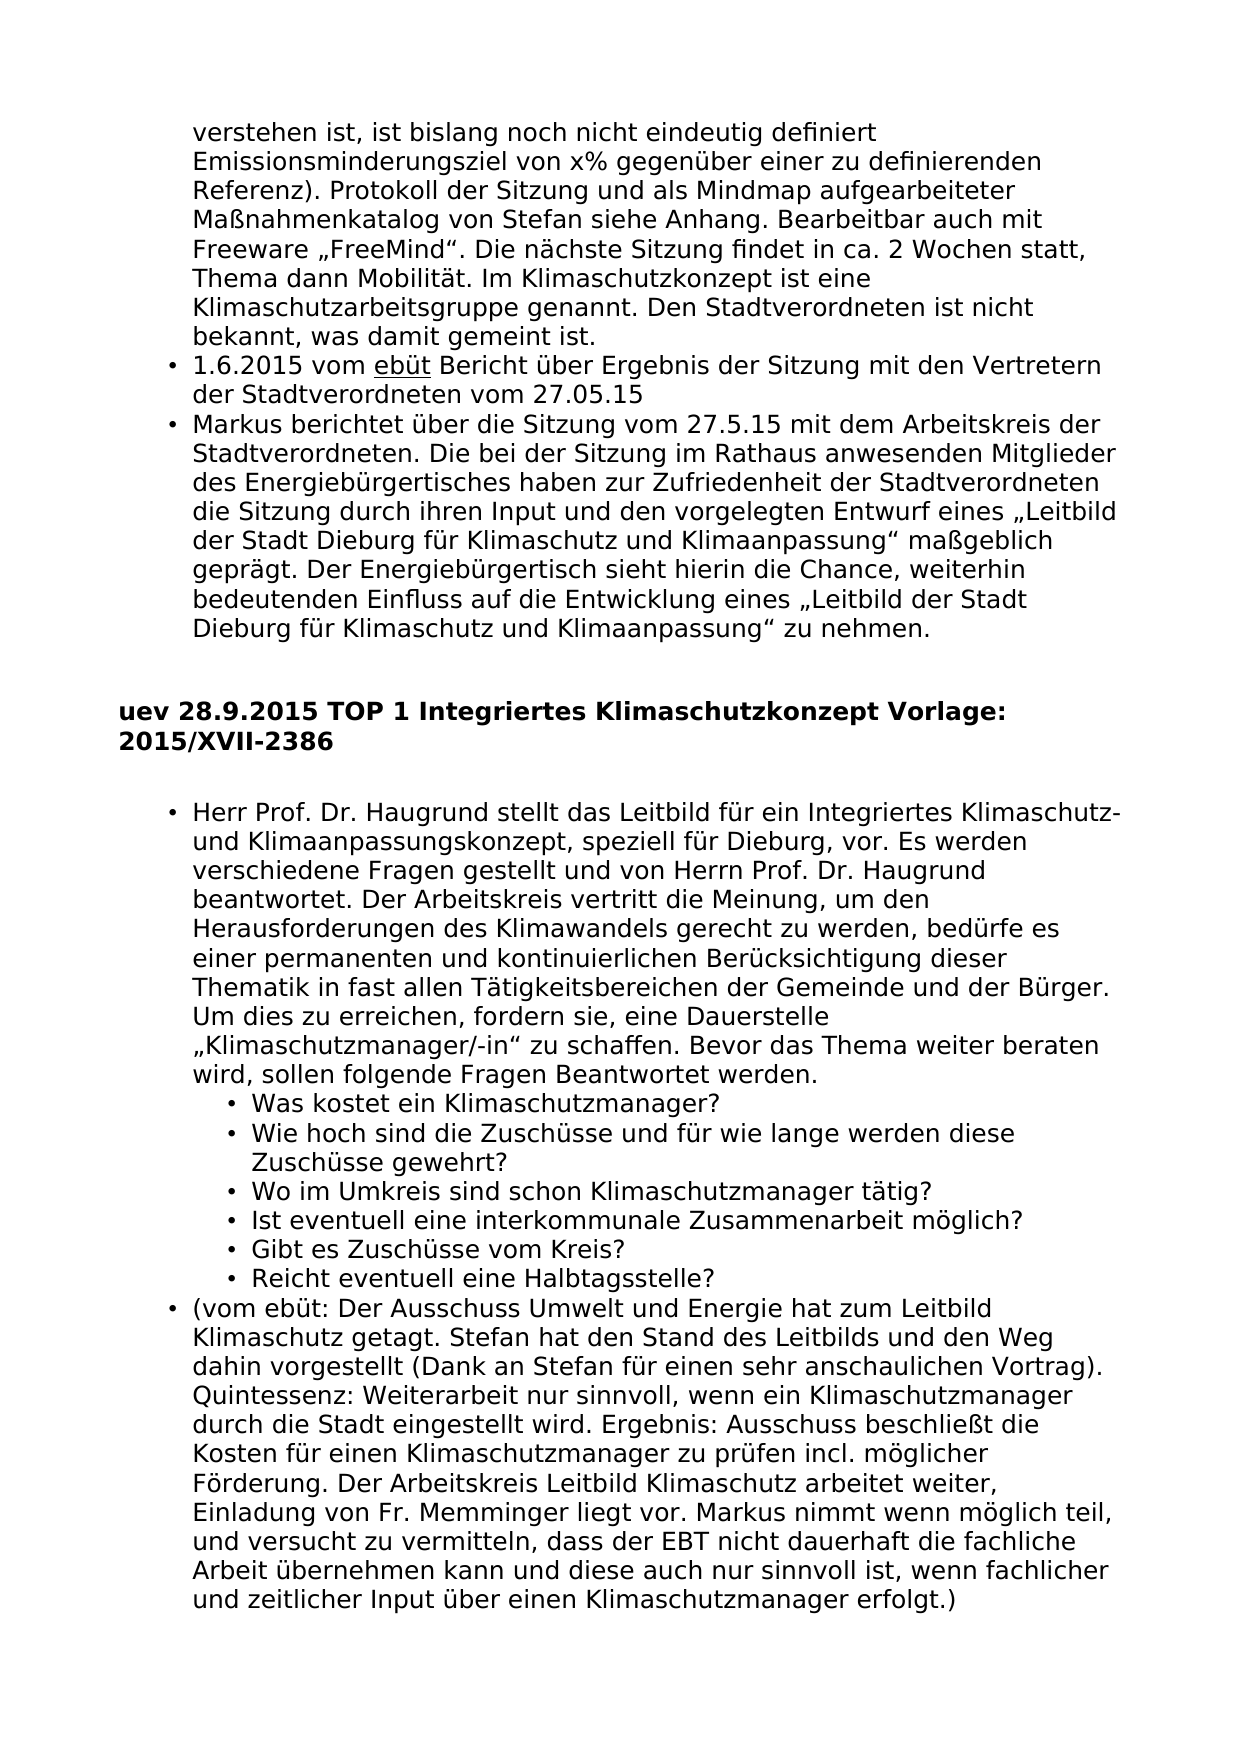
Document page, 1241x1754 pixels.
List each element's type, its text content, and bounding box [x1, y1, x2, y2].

list 1.6.2015 vom ebüt Bericht über Ergebnis der Sitzung mit den Vertretern der Stadtverordneten vom 27.05.15 [177, 351, 1122, 410]
subtitle uev 28.9.2015 TOP 1 Integriertes Klimaschutzkonzept Vorlage: 2015/XVII-2386 [118, 698, 1122, 756]
list Wo im Umkreis sind schon Klimaschutzmanager tätig? [236, 1177, 1122, 1206]
list Markus berichtet über die Sitzung vom 27.5.15 mit dem Arbeitskreis der Stadtverordneten. Die bei der Sitzung im Rathaus anwesenden Mitglieder des Energiebürgertisches haben zur Zufriedenheit der Stadtverordneten die Sitzung durch ihren Input und den vorgelegten Entwurf eines „Leitbild der Stadt Dieburg für Klimaschutz und Klimaanpassung“ maßgeblich geprägt. Der Energiebürgertisch sieht hierin die Chance, weiterhin bedeutenden Einfluss auf die Entwicklung eines „Leitbild der Stadt Dieburg für Klimaschutz und Klimaanpassung“ zu nehmen. [177, 410, 1122, 643]
list Wie hoch sind die Zuschüsse und für wie lange werden diese Zuschüsse gewehrt? [236, 1119, 1122, 1177]
list Herr Prof. Dr. Haugrund stellt das Leitbild für ein Integriertes Klimaschutz- und Klimaanpassungskonzept, speziell für Dieburg, vor. Es werden verschiedene Fragen gestellt und von Herrn Prof. Dr. Haugrund beantwortet. Der Arbeitskreis vertritt die Meinung, um den Herausforderungen des Klimawandels gerecht zu werden, bedürfe es einer permanenten und kontinuierlichen Berücksichtigung dieser Thematik in fast allen Tätigkeitsbereichen der Gemeinde und der Bürger. Um dies zu erreichen, fordern sie, eine Dauerstelle „Klimaschutzmanager/-in“ zu schaffen. Bevor das Thema weiter beraten wird, sollen folgende Fragen Beantwortet werden. [177, 798, 1122, 1089]
list Ist eventuell eine interkommunale Zusammenarbeit möglich? [236, 1206, 1122, 1235]
list Was kostet ein Klimaschutzmanager? [236, 1089, 1122, 1119]
list verstehen ist, ist bislang noch nicht eindeutig definiert Emissionsminderungsziel von x% gegenüber einer zu definierenden Referenz). Protokoll der Sitzung und als Mindmap aufgearbeiteter Maßnahmenkatalog von Stefan siehe Anhang. Bearbeitbar auch mit Freeware „FreeMind“. Die nächste Sitzung findet in ca. 2 Wochen statt, Thema dann Mobilität. Im Klimaschutzkonzept ist eine Klimaschutzarbeitsgruppe genannt. Den Stadtverordneten ist nicht bekannt, was damit gemeint ist. [177, 118, 1122, 351]
list Reicht eventuell eine Halbtagsstelle? [236, 1264, 1122, 1294]
list Gibt es Zuschüsse vom Kreis? [236, 1235, 1122, 1264]
list (vom ebüt: Der Ausschuss Umwelt und Energie hat zum Leitbild Klimaschutz getagt. Stefan hat den Stand des Leitbilds und den Weg dahin vorgestellt (Dank an Stefan für einen sehr anschaulichen Vortrag). Quintessenz: Weiterarbeit nur sinnvoll, wenn ein Klimaschutzmanager durch die Stadt eingestellt wird. Ergebnis: Ausschuss beschließt die Kosten für einen Klimaschutzmanager zu prüfen incl. möglicher Förderung. Der Arbeitskreis Leitbild Klimaschutz arbeitet weiter, Einladung von Fr. Memminger liegt vor. Markus nimmt wenn möglich teil, und versucht zu vermitteln, dass der EBT nicht dauerhaft die fachliche Arbeit übernehmen kann und diese auch nur sinnvoll ist, wenn fachlicher und zeitlicher Input über einen Klimaschutzmanager erfolgt.) [177, 1294, 1122, 1614]
